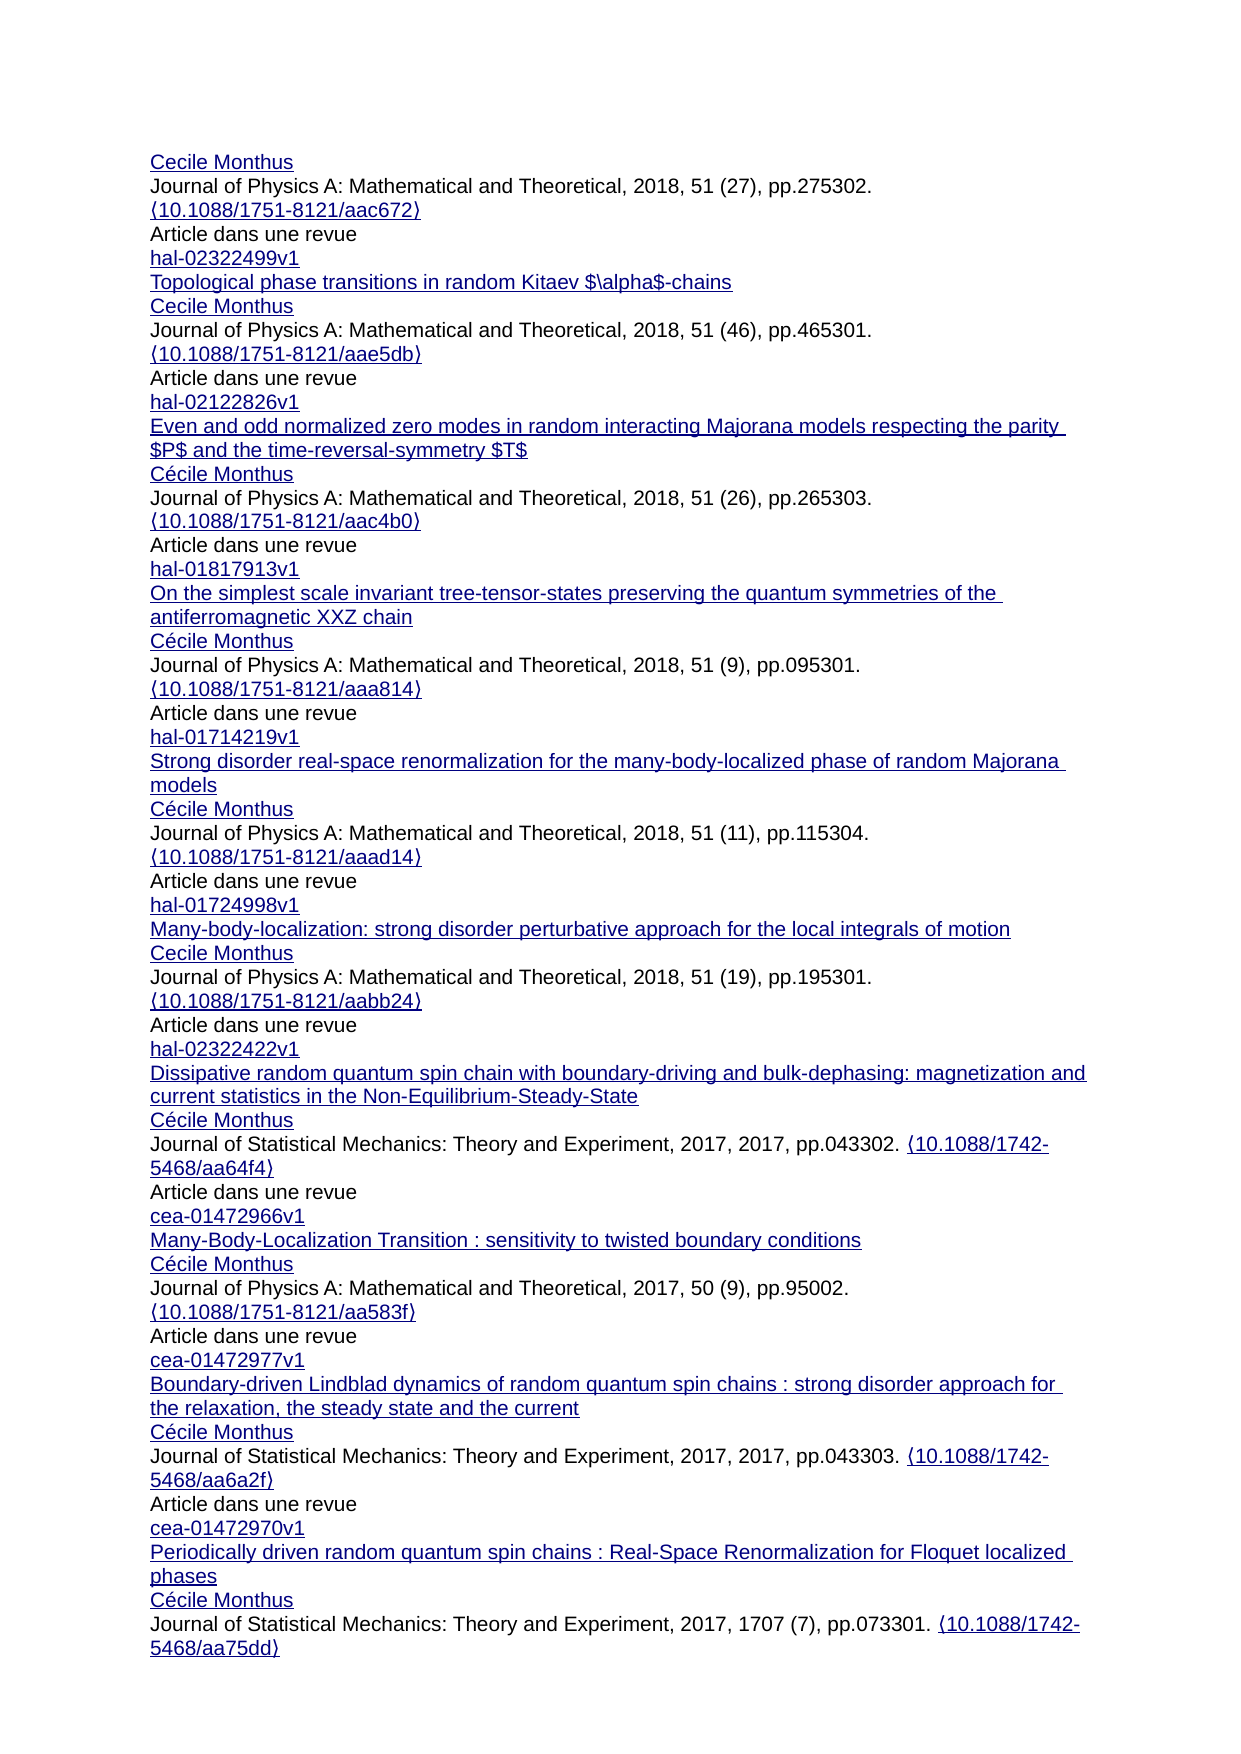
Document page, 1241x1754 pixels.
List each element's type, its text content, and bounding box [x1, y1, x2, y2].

table_cell Many-Body-Localization Transition : sensitivity to twisted boundary conditions Cécile Monthus Journal of Physics A: Mathematical and Theoretical, 2017, 50 (9), pp.95002. ⟨10.1088/1751-8121/aa583f⟩ Article dans une revue cea-01472977v1 [150, 1228, 1090, 1372]
table_cell Many-body-localization: strong disorder perturbative approach for the local integrals of motion Cecile Monthus Journal of Physics A: Mathematical and Theoretical, 2018, 51 (19), pp.195301. ⟨10.1088/1751-8121/aabb24⟩ Article dans une revue hal-02322422v1 [150, 917, 1090, 1060]
table_cell Strong disorder real-space renormalization for the many-body-localized phase of random Majorana models Cécile Monthus Journal of Physics A: Mathematical and Theoretical, 2018, 51 (11), pp.115304. ⟨10.1088/1751-8121/aaad14⟩ Article dans une revue hal-01724998v1 [150, 749, 1090, 917]
table_cell Boundary-driven Lindblad dynamics of random quantum spin chains : strong disorder approach for the relaxation, the steady state and the current Cécile Monthus Journal of Statistical Mechanics: Theory and Experiment, 2017, 2017, pp.043303. ⟨10.1088/1742-5468/aa6a2f⟩ Article dans une revue cea-01472970v1 [150, 1372, 1090, 1539]
table_cell Topological phase transitions in random Kitaev $\alpha$-chains Cecile Monthus Journal of Physics A: Mathematical and Theoretical, 2018, 51 (46), pp.465301. ⟨10.1088/1751-8121/aae5db⟩ Article dans une revue hal-02122826v1 [150, 270, 1090, 413]
table_cell Periodically driven random quantum spin chains : Real-Space Renormalization for Floquet localized phases Cécile Monthus Journal of Statistical Mechanics: Theory and Experiment, 2017, 1707 (7), pp.073301. ⟨10.1088/1742-5468/aa75dd⟩ [150, 1540, 1090, 1659]
table_cell Dissipative random quantum spin chain with boundary-driving and bulk-dephasing: magnetization and current statistics in the Non-Equilibrium-Steady-State Cécile Monthus Journal of Statistical Mechanics: Theory and Experiment, 2017, 2017, pp.043302. ⟨10.1088/1742-5468/aa64f4⟩ Article dans une revue cea-01472966v1 [150, 1060, 1090, 1228]
table_cell On the simplest scale invariant tree-tensor-states preserving the quantum symmetries of the antiferromagnetic XXZ chain Cécile Monthus Journal of Physics A: Mathematical and Theoretical, 2018, 51 (9), pp.095301. ⟨10.1088/1751-8121/aaa814⟩ Article dans une revue hal-01714219v1 [150, 581, 1090, 749]
table_cell Even and odd normalized zero modes in random interacting Majorana models respecting the parity $P$ and the time-reversal-symmetry $T$ Cécile Monthus Journal of Physics A: Mathematical and Theoretical, 2018, 51 (26), pp.265303. ⟨10.1088/1751-8121/aac4b0⟩ Article dans une revue hal-01817913v1 [150, 414, 1090, 581]
table_cell Cecile Monthus Journal of Physics A: Mathematical and Theoretical, 2018, 51 (27), pp.275302. ⟨10.1088/1751-8121/aac672⟩ Article dans une revue hal-02322499v1 [150, 150, 1090, 270]
